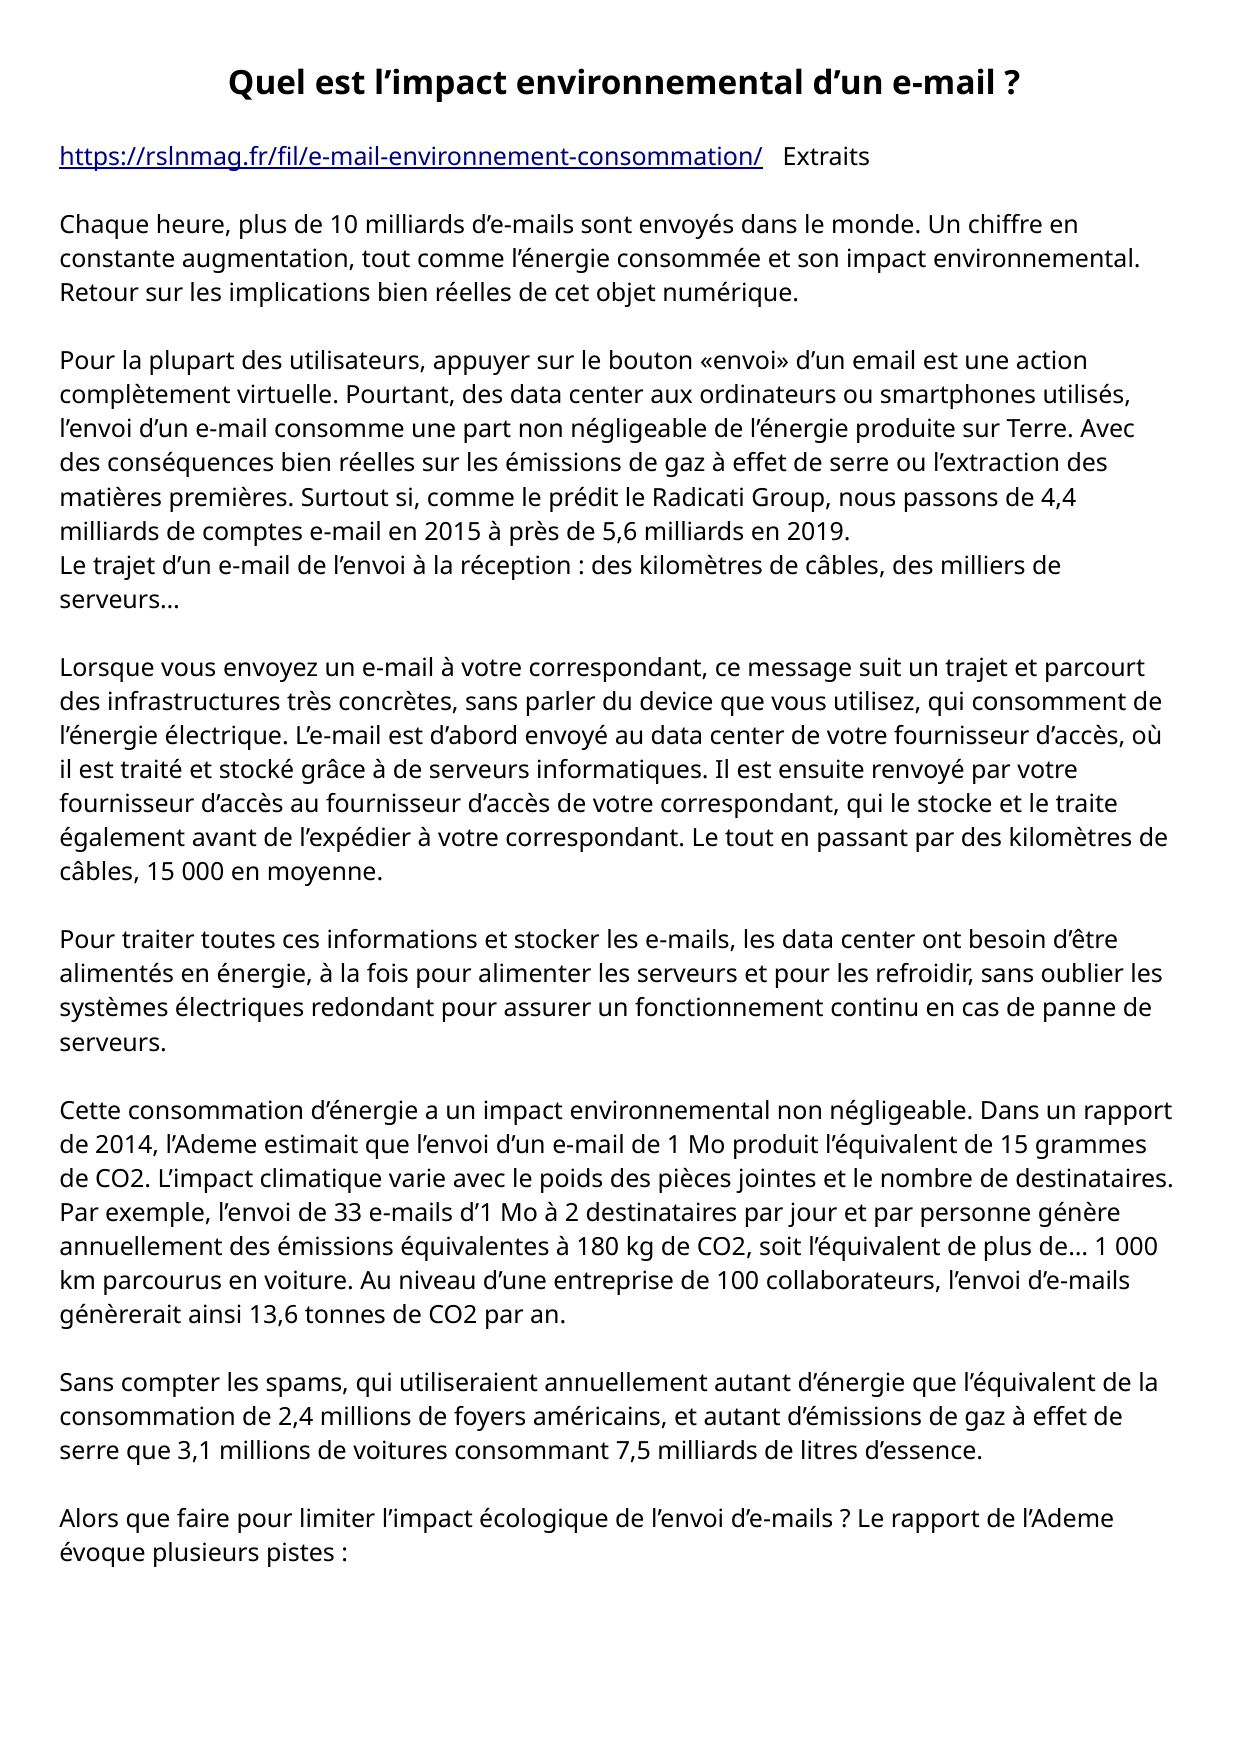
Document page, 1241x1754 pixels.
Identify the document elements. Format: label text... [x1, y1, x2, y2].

text Quel est l’impact environnemental d’un e-mail ? [59, 59, 1181, 104]
text Pour la plupart des utilisateurs, appuyer sur le bouton «envoi» d’un email est une action complètement virtuelle. Pourtant, des data center aux ordinateurs ou smartphones utilisés, l’envoi d’un e-mail consomme une part non négligeable de l’énergie produite sur Terre. Avec des conséquences bien réelles sur les émissions de gaz à effet de serre ou l’extraction des matières premières. Surtout si, comme le prédit le Radicati Group, nous passons de 4,4 milliards de comptes e-mail en 2015 à près de 5,6 milliards en 2019. [59, 343, 1181, 547]
text Sans compter les spams, qui utiliseraient annuellement autant d’énergie que l’équivalent de la consommation de 2,4 millions de foyers américains, et autant d’émissions de gaz à effet de serre que 3,1 millions de voitures consommant 7,5 milliards de litres d’essence. [59, 1365, 1181, 1467]
text Lorsque vous envoyez un e-mail à votre correspondant, ce message suit un trajet et parcourt des infrastructures très concrètes, sans parler du device que vous utilisez, qui consomment de l’énergie électrique. L’e-mail est d’abord envoyé au data center de votre fournisseur d’accès, où il est traité et stocké grâce à de serveurs informatiques. Il est ensuite renvoyé par votre fournisseur d’accès au fournisseur d’accès de votre correspondant, qui le stocke et le traite également avant de l’expédier à votre correspondant. Le tout en passant par des kilomètres de câbles, 15 000 en moyenne. [59, 649, 1181, 888]
text Alors que faire pour limiter l’impact écologique de l’envoi d’e-mails ? Le rapport de l’Ademe évoque plusieurs pistes : [59, 1501, 1181, 1569]
text Le trajet d’un e-mail de l’envoi à la réception : des kilomètres de câbles, des milliers de serveurs… [59, 547, 1181, 615]
text https://rslnmag.fr/fil/e-mail-environnement-consommation/ Extraits [59, 138, 1181, 173]
text Cette consommation d’énergie a un impact environnemental non négligeable. Dans un rapport de 2014, l’Ademe estimait que l’envoi d’un e-mail de 1 Mo produit l’équivalent de 15 grammes de CO2. L’impact climatique varie avec le poids des pièces jointes et le nombre de destinataires. Par exemple, l’envoi de 33 e-mails d’1 Mo à 2 destinataires par jour et par personne génère annuellement des émissions équivalentes à 180 kg de CO2, soit l’équivalent de plus de… 1 000 km parcourus en voiture. Au niveau d’une entreprise de 100 collaborateurs, l’envoi d’e-mails génèrerait ainsi 13,6 tonnes de CO2 par an. [59, 1092, 1181, 1331]
text Pour traiter toutes ces informations et stocker les e-mails, les data center ont besoin d’être alimentés en énergie, à la fois pour alimenter les serveurs et pour les refroidir, sans oublier les systèmes électriques redondant pour assurer un fonctionnement continu en cas de panne de serveurs. [59, 922, 1181, 1058]
text Chaque heure, plus de 10 milliards d’e-mails sont envoyés dans le monde. Un chiffre en constante augmentation, tout comme l’énergie consommée et son impact environnemental. Retour sur les implications bien réelles de cet objet numérique. [59, 207, 1181, 309]
